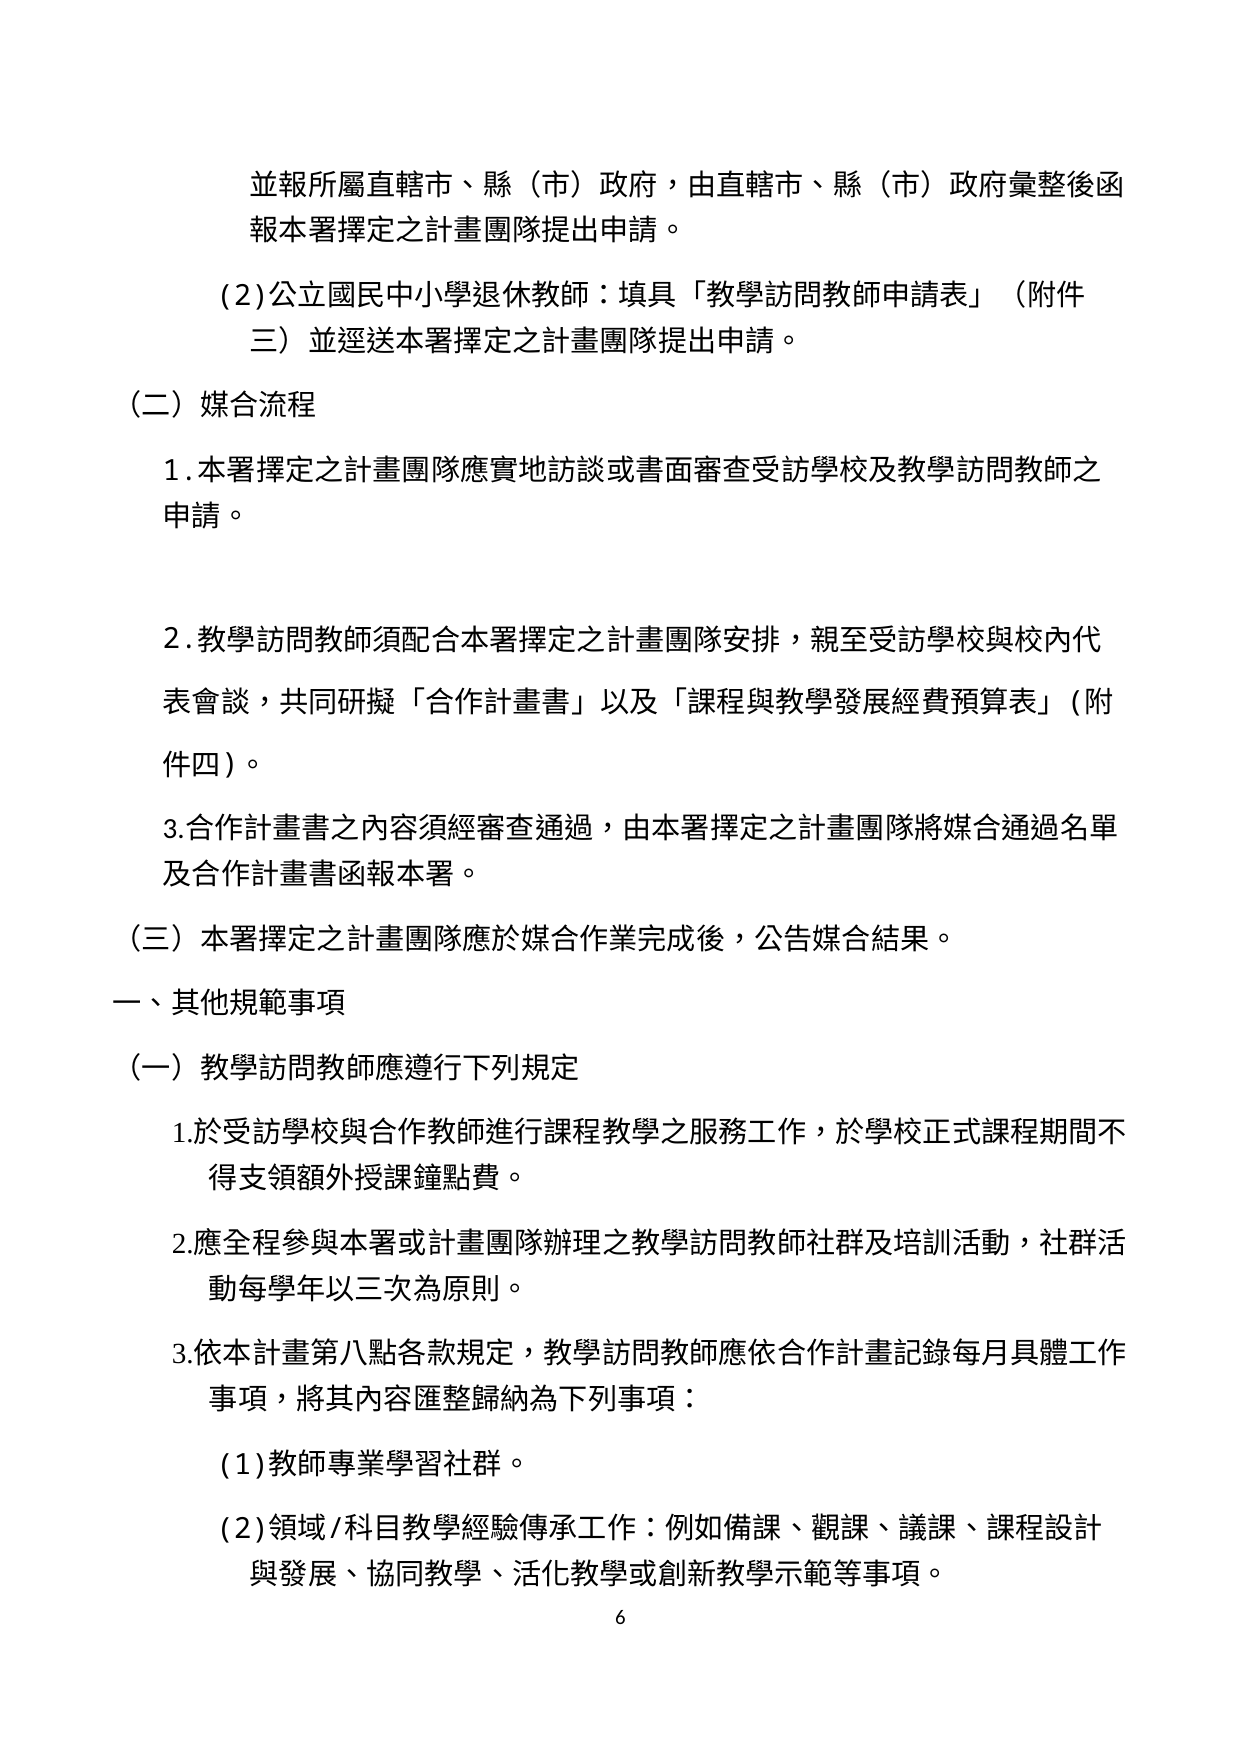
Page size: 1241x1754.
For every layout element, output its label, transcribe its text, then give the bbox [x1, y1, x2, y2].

text 並報所屬直轄市、縣（市）政府，由直轄市、縣（市）政府彙整後函報本署擇定之計畫團隊提出申請。 [216, 158, 1128, 250]
list 教學訪問教師須配合本署擇定之計畫團隊安排，親至受訪學校與校內代表會談，共同研擬「合作計畫書」以及「課程與教學發展經費預算表」(附件四)。 [162, 596, 1128, 783]
list 於受訪學校與合作教師進行課程教學之服務工作，於學校正式課程期間不得支領額外授課鐘點費。 [172, 1106, 1128, 1198]
text （一）教學訪問教師應遵行下列規定 [112, 1042, 1128, 1087]
list 依本計畫第八點各款規定，教學訪問教師應依合作計畫記錄每月具體工作事項，將其內容匯整歸納為下列事項： [172, 1327, 1128, 1419]
text (1)教師專業學習社群。 [216, 1437, 1128, 1483]
list 本署擇定之計畫團隊應實地訪談或書面審查受訪學校及教學訪問教師之申請。 [162, 444, 1128, 535]
text （二）媒合流程 [112, 379, 1128, 425]
text (2)領域/科目教學經驗傳承工作：例如備課、觀課、議課、課程設計與發展、協同教學、活化教學或創新教學示範等事項。 [216, 1502, 1128, 1594]
list 合作計畫書之內容須經審查通過，由本署擇定之計畫團隊將媒合通過名單及合作計畫書函報本署。 [162, 802, 1128, 894]
list 其他規範事項 [112, 977, 1128, 1023]
text (2)公立國民中小學退休教師：填具「教學訪問教師申請表」（附件三）並逕送本署擇定之計畫團隊提出申請。 [216, 269, 1128, 360]
list 應全程參與本署或計畫團隊辦理之教學訪問教師社群及培訓活動，社群活動每學年以三次為原則。 [172, 1217, 1128, 1308]
text （三）本署擇定之計畫團隊應於媒合作業完成後，公告媒合結果。 [112, 912, 1128, 958]
